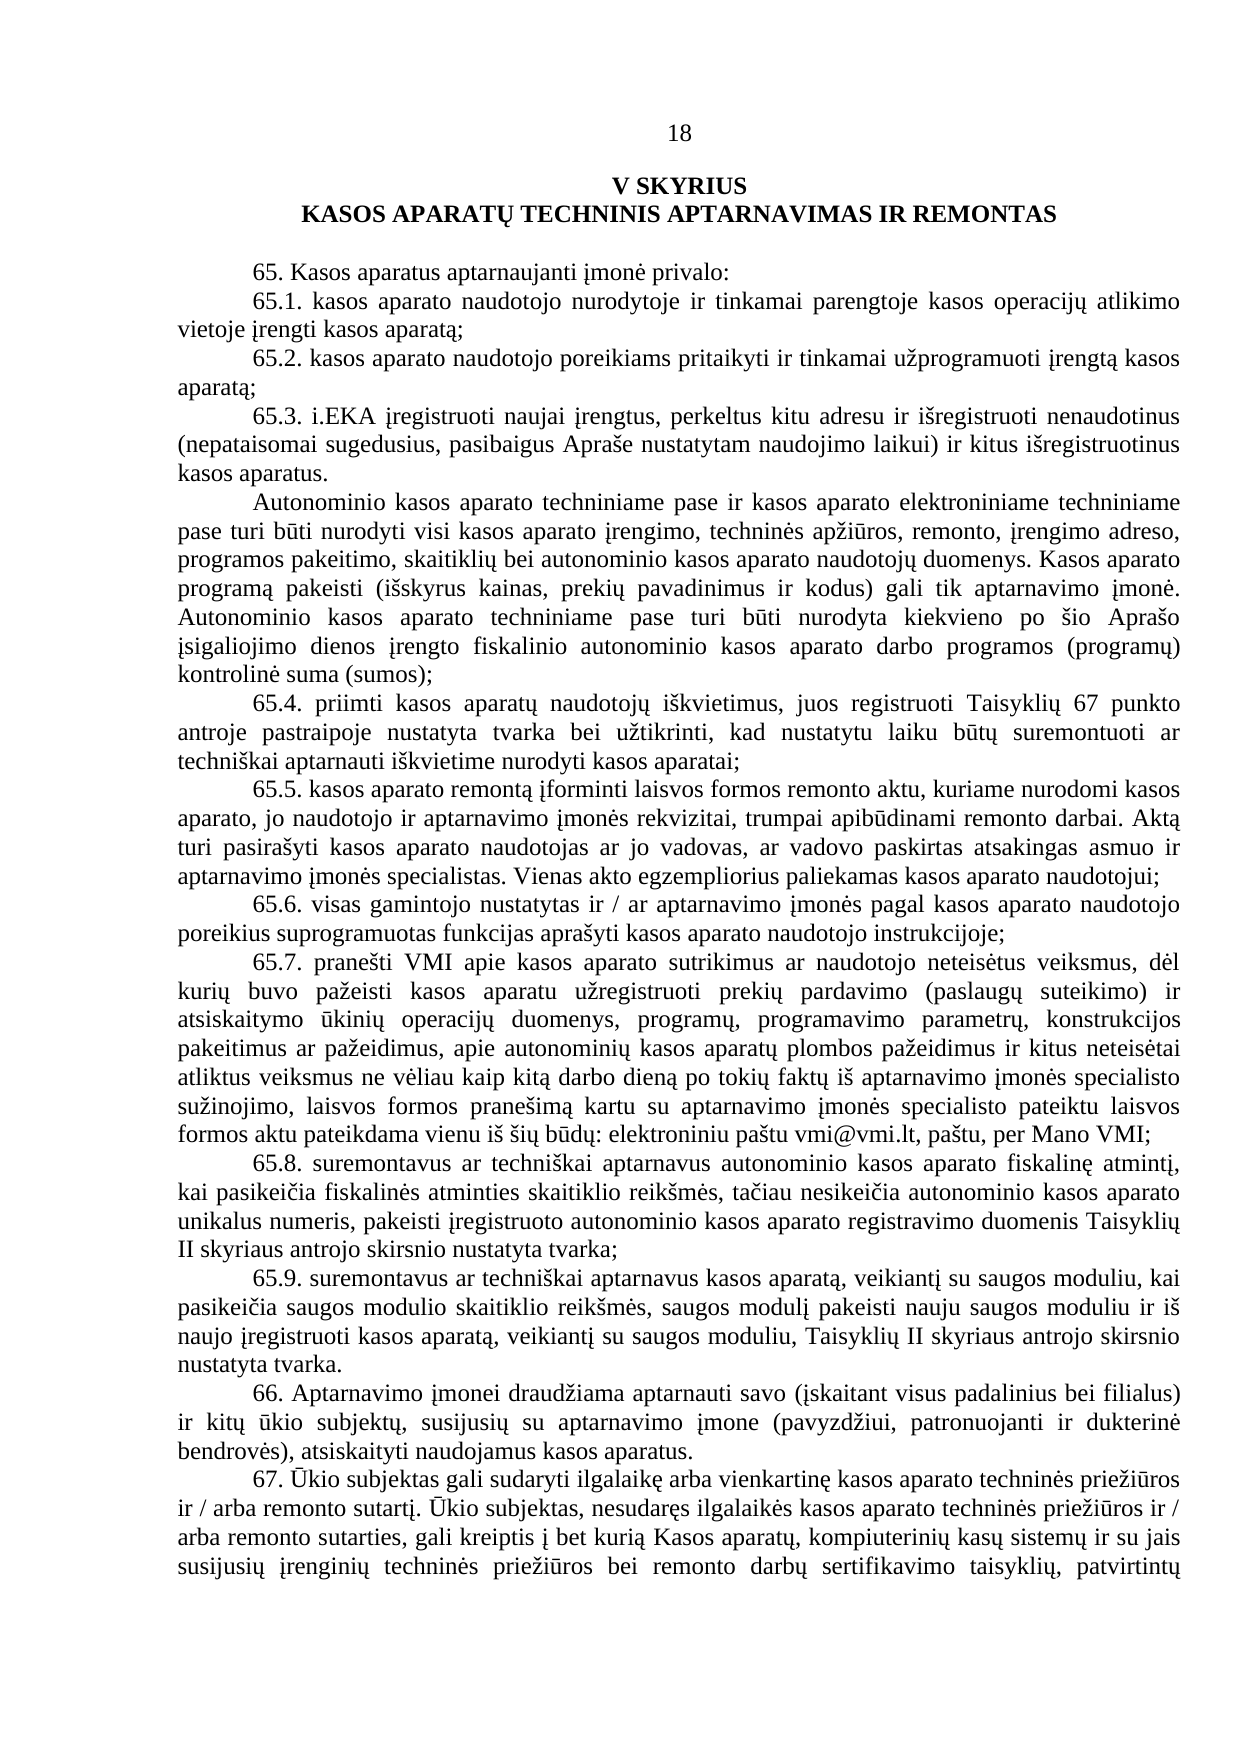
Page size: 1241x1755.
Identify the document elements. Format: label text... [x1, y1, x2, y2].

text 65.1. kasos aparato naudotojo nurodytoje ir tinkamai parengtoje kasos operacijų atlikimo vietoje įrengti kasos aparatą; [177, 286, 1181, 343]
text Autonominio kasos aparato techniniame pase ir kasos aparato elektroniniame techniniame pase turi būti nurodyti visi kasos aparato įrengimo, techninės apžiūros, remonto, įrengimo adreso, programos pakeitimo, skaitiklių bei autonominio kasos aparato naudotojų duomenys. Kasos aparato programą pakeisti (išskyrus kainas, prekių pavadinimus ir kodus) gali tik aptarnavimo įmonė. Autonominio kasos aparato techniniame pase turi būti nurodyta kiekvieno po šio Aprašo įsigaliojimo dienos įrengto fiskalinio autonominio kasos aparato darbo programos (programų) kontrolinė suma (sumos); [177, 487, 1181, 688]
text 65. Kasos aparatus aptarnaujanti įmonė privalo: [177, 257, 1181, 286]
text 65.4. priimti kasos aparatų naudotojų iškvietimus, juos registruoti Taisyklių 67 punkto antroje pastraipoje nustatyta tvarka bei užtikrinti, kad nustatytu laiku būtų suremontuoti ar techniškai aptarnauti iškvietime nurodyti kasos aparatai; [177, 688, 1181, 774]
text 65.3. i.EKA įregistruoti naujai įrengtus, perkeltus kitu adresu ir išregistruoti nenaudotinus (nepataisomai sugedusius, pasibaigus Apraše nustatytam naudojimo laikui) ir kitus išregistruotinus kasos aparatus. [177, 401, 1181, 487]
text 66. Aptarnavimo įmonei draudžiama aptarnauti savo (įskaitant visus padalinius bei filialus) ir kitų ūkio subjektų, susijusių su aptarnavimo įmone (pavyzdžiui, patronuojanti ir dukterinė bendrovės), atsiskaityti naudojamus kasos aparatus. [177, 1378, 1181, 1464]
text 65.2. kasos aparato naudotojo poreikiams pritaikyti ir tinkamai užprogramuoti įrengtą kasos aparatą; [177, 343, 1181, 401]
text V SKYRIUS [177, 171, 1181, 199]
text 67. Ūkio subjektas gali sudaryti ilgalaikę arba vienkartinę kasos aparato techninės priežiūros ir / arba remonto sutartį. Ūkio subjektas, nesudaręs ilgalaikės kasos aparato techninės priežiūros ir / arba remonto sutarties, gali kreiptis į bet kurią Kasos aparatų, kompiuterinių kasų sistemų ir su jais susijusių įrenginių techninės priežiūros bei remonto darbų sertifikavimo taisyklių, patvirtintų [177, 1464, 1181, 1579]
text 65.6. visas gamintojo nustatytas ir / ar aptarnavimo įmonės pagal kasos aparato naudotojo poreikius suprogramuotas funkcijas aprašyti kasos aparato naudotojo instrukcijoje; [177, 889, 1181, 947]
text 65.9. suremontavus ar techniškai aptarnavus kasos aparatą, veikiantį su saugos moduliu, kai pasikeičia saugos modulio skaitiklio reikšmės, saugos modulį pakeisti nauju saugos moduliu ir iš naujo įregistruoti kasos aparatą, veikiantį su saugos moduliu, Taisyklių II skyriaus antrojo skirsnio nustatyta tvarka. [177, 1263, 1181, 1378]
text 65.8. suremontavus ar techniškai aptarnavus autonominio kasos aparato fiskalinę atmintį, kai pasikeičia fiskalinės atminties skaitiklio reikšmės, tačiau nesikeičia autonominio kasos aparato unikalus numeris, pakeisti įregistruoto autonominio kasos aparato registravimo duomenis Taisyklių II skyriaus antrojo skirsnio nustatyta tvarka; [177, 1148, 1181, 1263]
text 65.7. pranešti VMI apie kasos aparato sutrikimus ar naudotojo neteisėtus veiksmus, dėl kurių buvo pažeisti kasos aparatu užregistruoti prekių pardavimo (paslaugų suteikimo) ir atsiskaitymo ūkinių operacijų duomenys, programų, programavimo parametrų, konstrukcijos pakeitimus ar pažeidimus, apie autonominių kasos aparatų plombos pažeidimus ir kitus neteisėtai atliktus veiksmus ne vėliau kaip kitą darbo dieną po tokių faktų iš aptarnavimo įmonės specialisto sužinojimo, laisvos formos pranešimą kartu su aptarnavimo įmonės specialisto pateiktu laisvos formos aktu pateikdama vienu iš šių būdų: elektroniniu paštu vmi@vmi.lt, paštu, per Mano VMI; [177, 947, 1181, 1148]
text KASOS APARATŲ TECHNINIS APTARNAVIMAS IR REMONTAS [177, 199, 1181, 228]
text 65.5. kasos aparato remontą įforminti laisvos formos remonto aktu, kuriame nurodomi kasos aparato, jo naudotojo ir aptarnavimo įmonės rekvizitai, trumpai apibūdinami remonto darbai. Aktą turi pasirašyti kasos aparato naudotojas ar jo vadovas, ar vadovo paskirtas atsakingas asmuo ir aptarnavimo įmonės specialistas. Vienas akto egzempliorius paliekamas kasos aparato naudotojui; [177, 774, 1181, 889]
